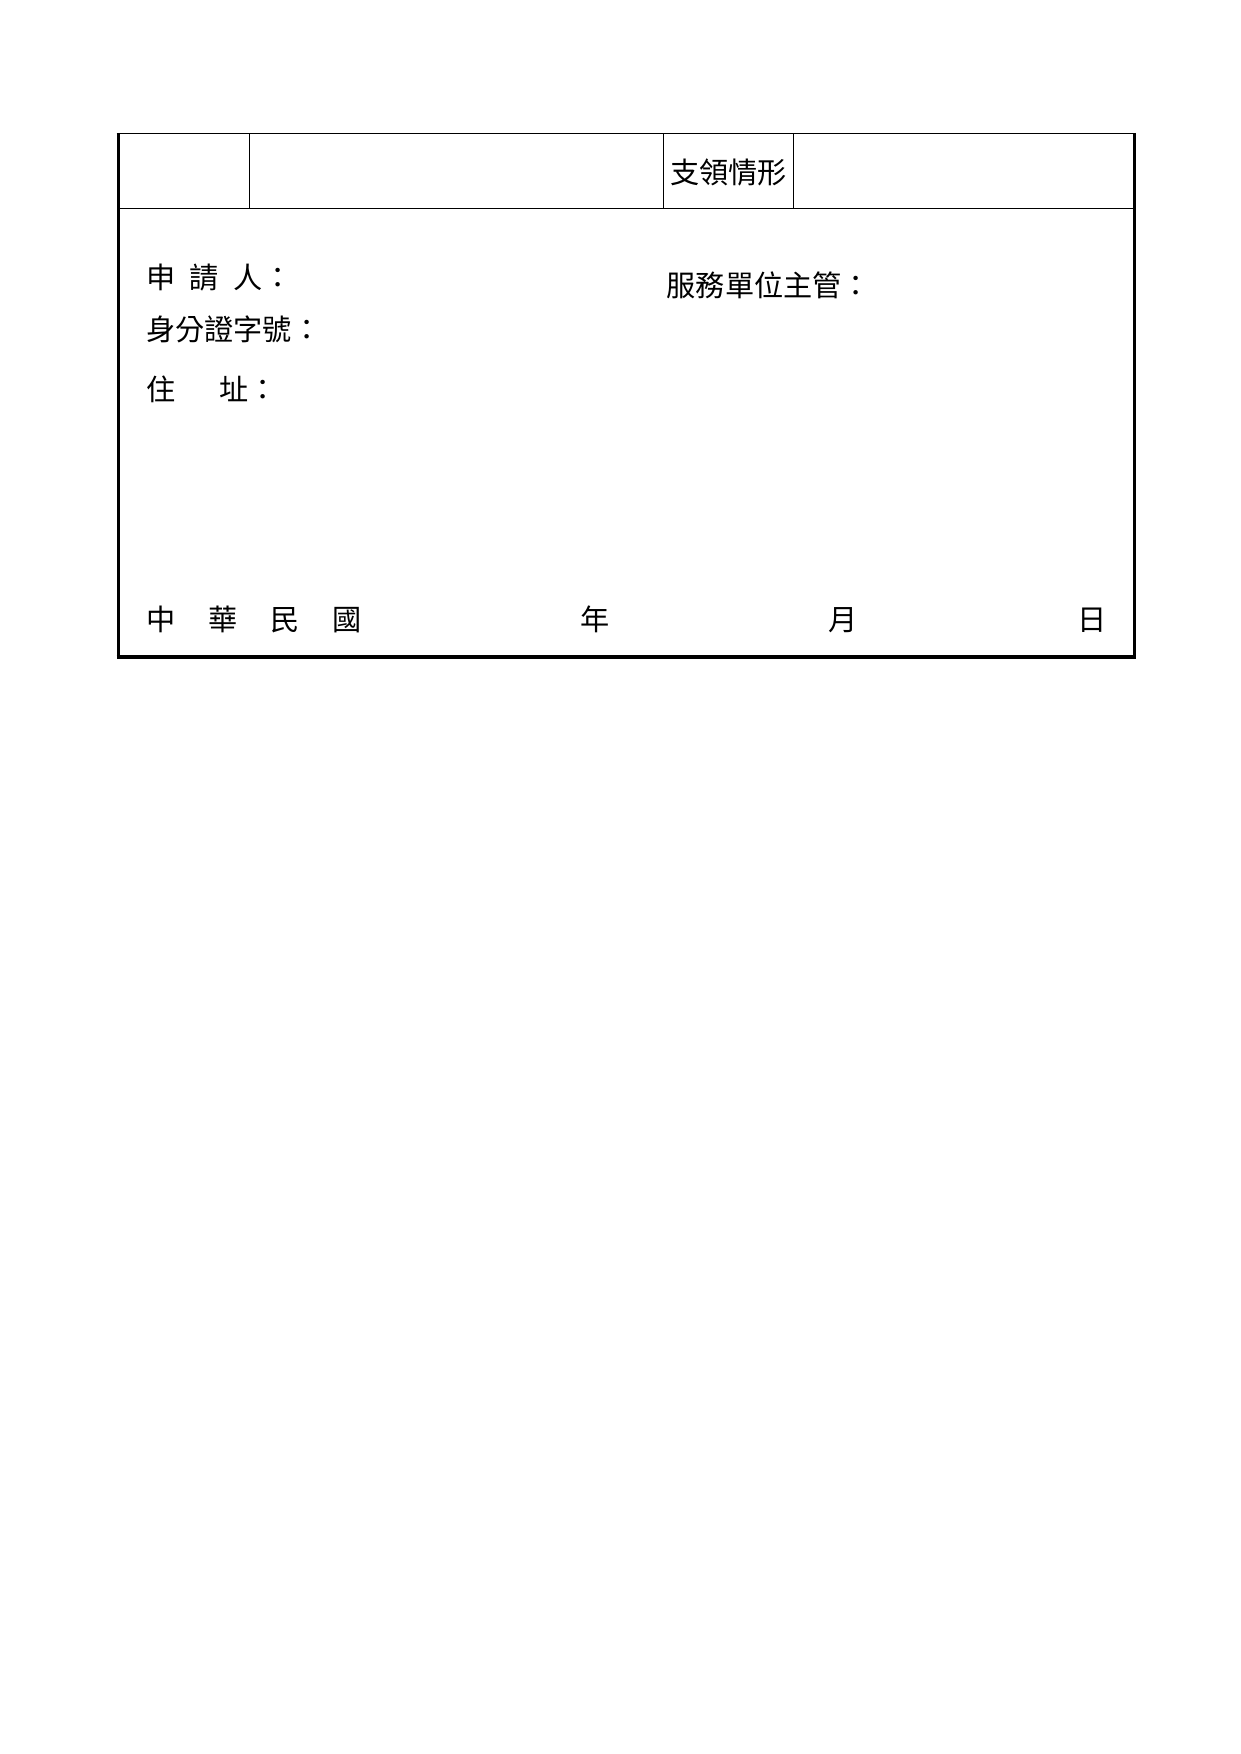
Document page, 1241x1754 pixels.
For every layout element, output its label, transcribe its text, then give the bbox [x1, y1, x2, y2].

table_cell 服務單位主管： [664, 209, 1133, 580]
table_cell 中華民國 年 月 日 [120, 580, 1133, 655]
table_cell 申請人： 身分證字號： 住址： [120, 209, 663, 580]
table_cell [250, 134, 663, 208]
table_cell 支領情形 [664, 134, 793, 208]
table_cell [120, 134, 249, 208]
table_cell [794, 134, 1133, 208]
